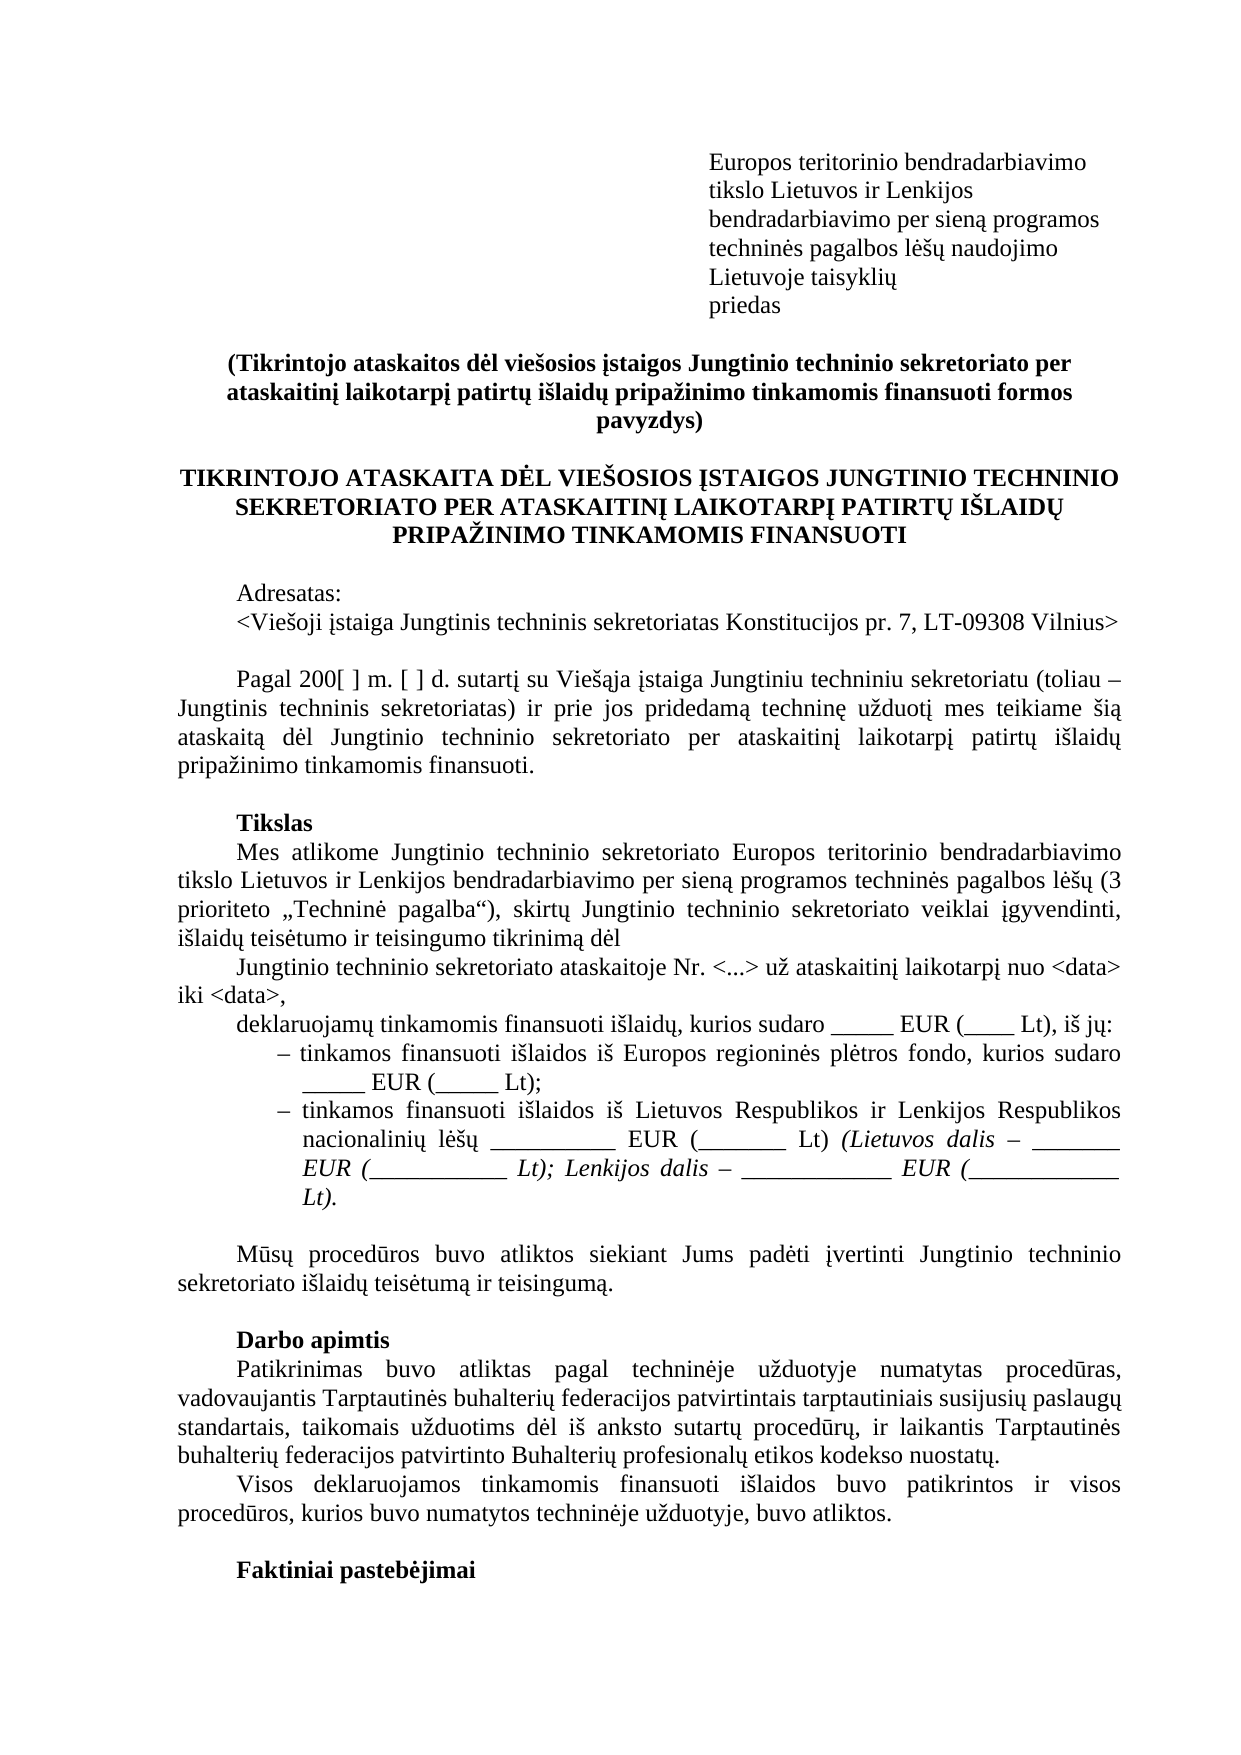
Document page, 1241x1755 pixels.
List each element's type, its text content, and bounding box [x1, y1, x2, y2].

text Pagal 200[ ] m. [ ] d. sutartį su Viešąja įstaiga Jungtiniu techniniu sekretoriatu (toliau – Jungtinis techninis sekretoriatas) ir prie jos pridedamą techninę užduotį mes teikiame šią ataskaitą dėl Jungtinio techninio sekretoriato per ataskaitinį laikotarpį patirtų išlaidų pripažinimo tinkamomis finansuoti. [177, 664, 1122, 779]
text Mūsų procedūros buvo atliktos siekiant Jums padėti įvertinti Jungtinio techninio sekretoriato išlaidų teisėtumą ir teisingumą. [177, 1239, 1122, 1297]
text deklaruojamų tinkamomis finansuoti išlaidų, kurios sudaro _____ EUR (____ Lt), iš jų: [177, 1009, 1122, 1038]
text techninės pagalbos lėšų naudojimo [177, 233, 1122, 262]
text <Viešoji įstaiga Jungtinis techninis sekretoriatas Konstitucijos pr. 7, LT-09308 Vilnius> [177, 607, 1122, 636]
text Patikrinimas buvo atliktas pagal techninėje užduotyje numatytas procedūras, vadovaujantis Tarptautinės buhalterių federacijos patvirtintais tarptautiniais susijusių paslaugų standartais, taikomais užduotims dėl iš anksto sutartų procedūrų, ir laikantis Tarptautinės buhalterių federacijos patvirtinto Buhalterių profesionalų etikos kodekso nuostatų. [177, 1354, 1122, 1469]
text TIKRINTOJO ATASKAITA DĖL VIEŠOSIOS ĮSTAIGOS JUNGTINIO TECHNINIO SEKRETORIATO PER ATASKAITINĮ LAIKOTARPĮ PATIRTŲ IŠLAIDŲ PRIPAŽINIMO TINKAMOMIS FINANSUOTI [177, 463, 1122, 549]
text Tikslas [177, 808, 1122, 837]
text tikslo Lietuvos ir Lenkijos [177, 176, 1122, 204]
text priedas [177, 291, 1122, 319]
text (Tikrintojo ataskaitos dėl viešosios įstaigos Jungtinio techninio sekretoriato per ataskaitinį laikotarpį patirtų išlaidų pripažinimo tinkamomis finansuoti formos pavyzdys) [177, 348, 1122, 434]
text Faktiniai pastebėjimai [177, 1556, 1122, 1584]
text Darbo apimtis [177, 1326, 1122, 1354]
text bendradarbiavimo per sieną programos [177, 204, 1122, 233]
text Mes atlikome Jungtinio techninio sekretoriato Europos teritorinio bendradarbiavimo tikslo Lietuvos ir Lenkijos bendradarbiavimo per sieną programos techninės pagalbos lėšų (3 prioriteto „Techninė pagalba“), skirtų Jungtinio techninio sekretoriato veiklai įgyvendinti, išlaidų teisėtumo ir teisingumo tikrinimą dėl [177, 837, 1122, 952]
text Adresatas: [177, 578, 1122, 607]
text – tinkamos finansuoti išlaidos iš Lietuvos Respublikos ir Lenkijos Respublikos nacionalinių lėšų __________ EUR (_______ Lt) (Lietuvos dalis – _______ EUR (___________ Lt); Lenkijos dalis – ____________ EUR (____________ Lt). [277, 1096, 1122, 1211]
text Europos teritorinio bendradarbiavimo [177, 147, 1122, 176]
text Visos deklaruojamos tinkamomis finansuoti išlaidos buvo patikrintos ir visos procedūros, kurios buvo numatytos techninėje užduotyje, buvo atliktos. [177, 1469, 1122, 1527]
text – tinkamos finansuoti išlaidos iš Europos regioninės plėtros fondo, kurios sudaro _____ EUR (_____ Lt); [277, 1038, 1122, 1096]
text Jungtinio techninio sekretoriato ataskaitoje Nr. <...> už ataskaitinį laikotarpį nuo <data> iki <data>, [177, 952, 1122, 1009]
text Lietuvoje taisyklių [177, 262, 1122, 291]
